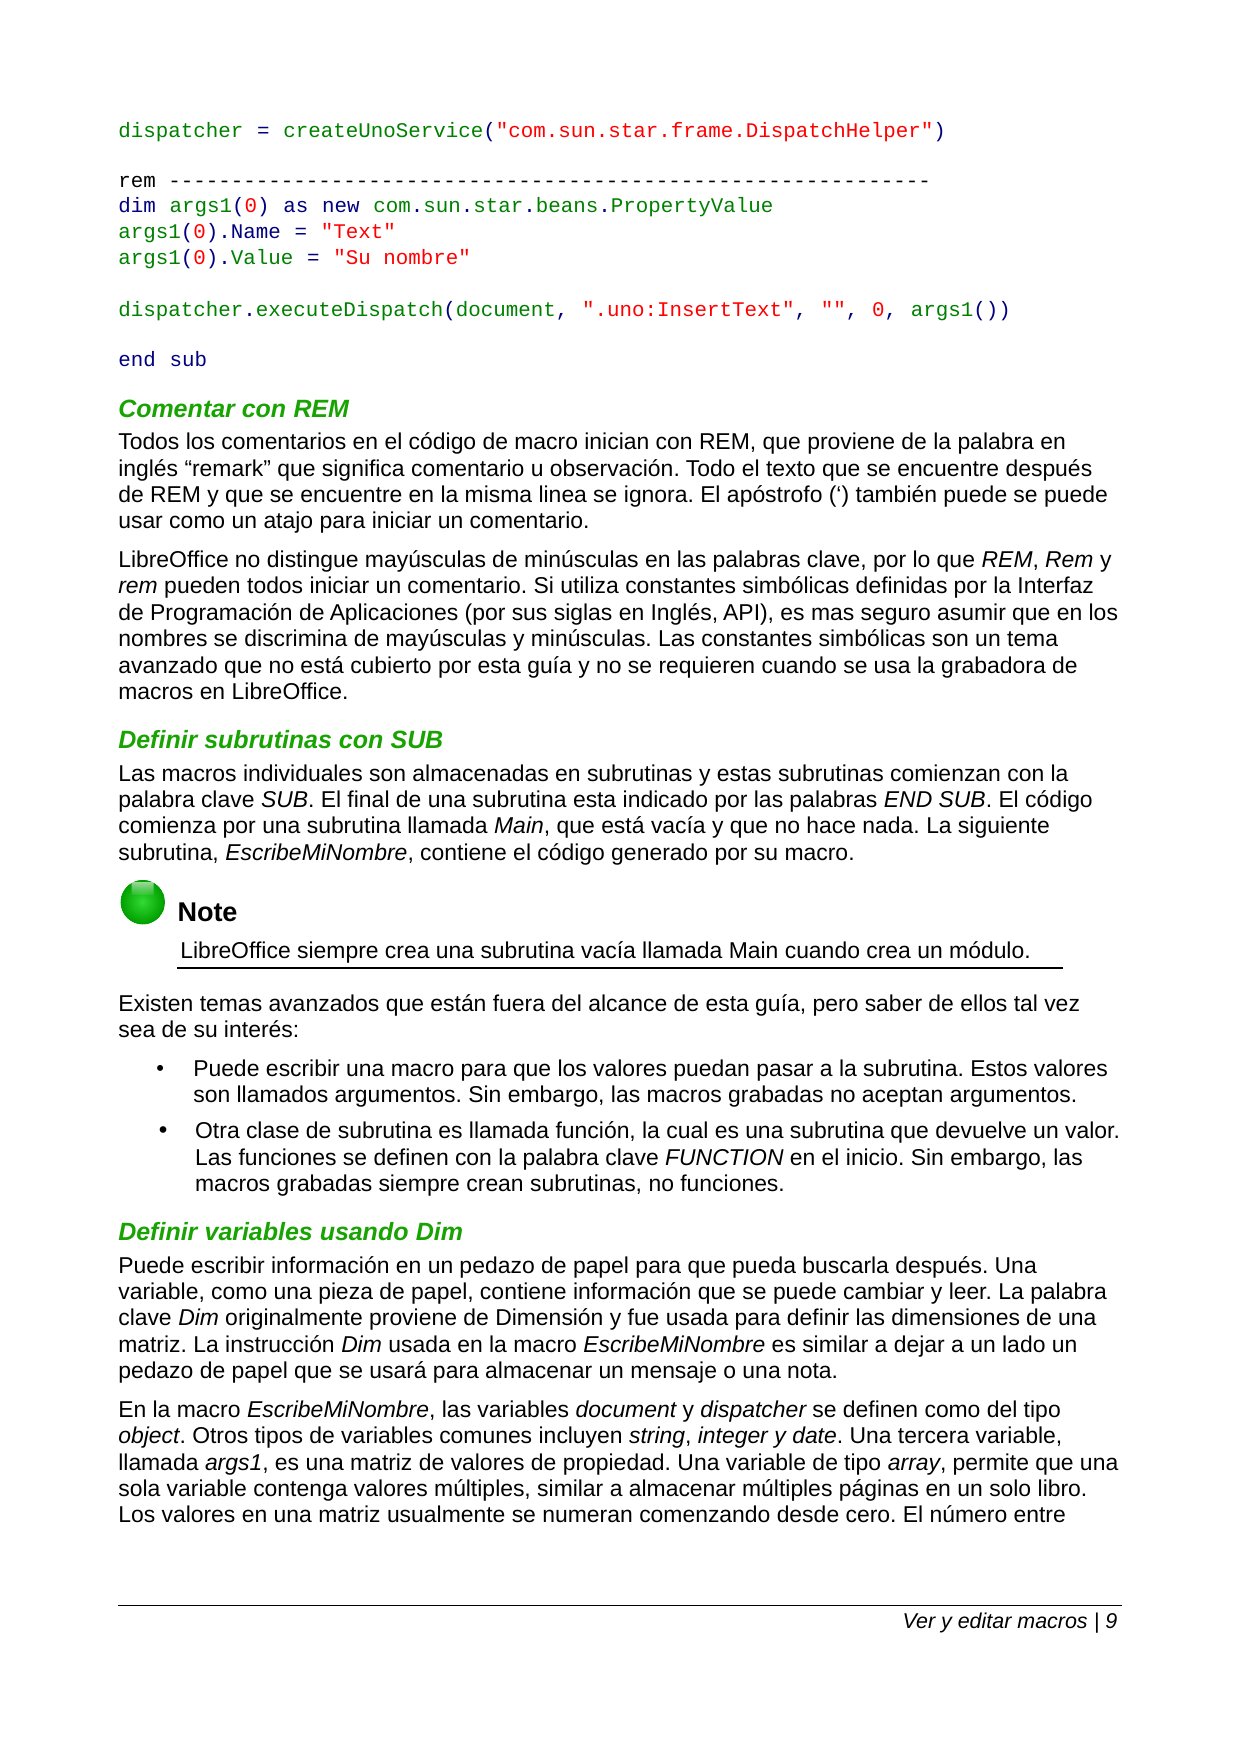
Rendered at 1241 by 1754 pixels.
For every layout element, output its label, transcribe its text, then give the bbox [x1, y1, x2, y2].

text En la macro EscribeMiNombre, las variables document y dispatcher se definen como del tipo object. Otros tipos de variables comunes incluyen string, integer y date. Una tercera variable, llamada args1, es una matriz de valores de propiedad. Una variable de tipo array, permite que una sola variable contenga valores múltiples, similar a almacenar múltiples páginas en un solo libro. Los valores en una matriz usualmente se numeran comenzando desde cero. El número entre [118, 1396, 1122, 1528]
text Puede escribir información en un pedazo de papel para que pueda buscarla después. Una variable, como una pieza de papel, contiene información que se puede cambiar y leer. La palabra clave Dim originalmente proviene de Dimensión y fue usada para definir las dimensiones de una matriz. La instrucción Dim usada en la macro EscribeMiNombre es similar a dejar a un lado un pedazo de papel que se usará para almacenar un mensaje o una nota. [118, 1252, 1122, 1383]
text dispatcher = createUnoService("com.sun.star.frame.DispatchHelper") [118, 118, 1122, 144]
list Otra clase de subrutina es llamada función, la cual es una subrutina que devuelve un valor. Las funciones se definen con la palabra clave FUNCTION en el inicio. Sin embargo, las macros grabadas siempre crean subrutinas, no funciones. [156, 1117, 1122, 1196]
text Todos los comentarios en el código de macro inician con REM, que proviene de la palabra en inglés “remark” que significa comentario u observación. Todo el texto que se encuentre después de REM y que se encuentre en la misma linea se ignora. El apóstrofo (‘) también puede se puede usar como un atajo para iniciar un comentario. [118, 428, 1122, 534]
subtitle Note [118, 877, 1122, 927]
text rem ------------------------------------------------------------- [118, 170, 1122, 194]
text LibreOffice no distingue mayúsculas de minúsculas en las palabras clave, por lo que REM, Rem y rem pueden todos iniciar un comentario. Si utiliza constantes simbólicas definidas por la Interfaz de Programación de Aplicaciones (por sus siglas en Inglés, API), es mas seguro asumir que en los nombres se discrimina de mayúsculas y minúsculas. Las constantes simbólicas son un tema avanzado que no está cubierto por esta guía y no se requieren cuando se usa la grabadora de macros en LibreOffice. [118, 546, 1122, 704]
text args1(0).Name = "Text" [118, 219, 1122, 246]
text dispatcher.executeDispatch(document, ".uno:InsertText", "", 0, args1()) [118, 297, 1122, 323]
text Las macros individuales son almacenadas en subrutinas y estas subrutinas comienzan con la palabra clave SUB. El final de una subrutina esta indicado por las palabras END SUB. El código comienza por una subrutina llamada Main, que está vacía y que no hace nada. La siguiente subrutina, EscribeMiNombre, contiene el código generado por su macro. [118, 759, 1122, 865]
subtitle Comentar con REM [118, 393, 1122, 422]
text end sub [118, 347, 1122, 373]
subtitle Definir variables usando Dim [118, 1217, 1122, 1246]
text Existen temas avanzados que están fuera del alcance de esta guía, pero saber de ellos tal vez sea de su interés: [118, 990, 1122, 1043]
subtitle Definir subrutinas con SUB [118, 725, 1122, 754]
list Puede escribir una macro para que los valores puedan pasar a la subrutina. Estos valores son llamados argumentos. Sin embargo, las macros grabadas no aceptan argumentos. [156, 1055, 1122, 1108]
text LibreOffice siempre crea una subrutina vacía llamada Main cuando crea un módulo. [177, 934, 1063, 967]
text dim args1(0) as new com.sun.star.beans.PropertyValue [118, 194, 1122, 219]
text args1(0).Value = "Su nombre" [118, 246, 1122, 271]
